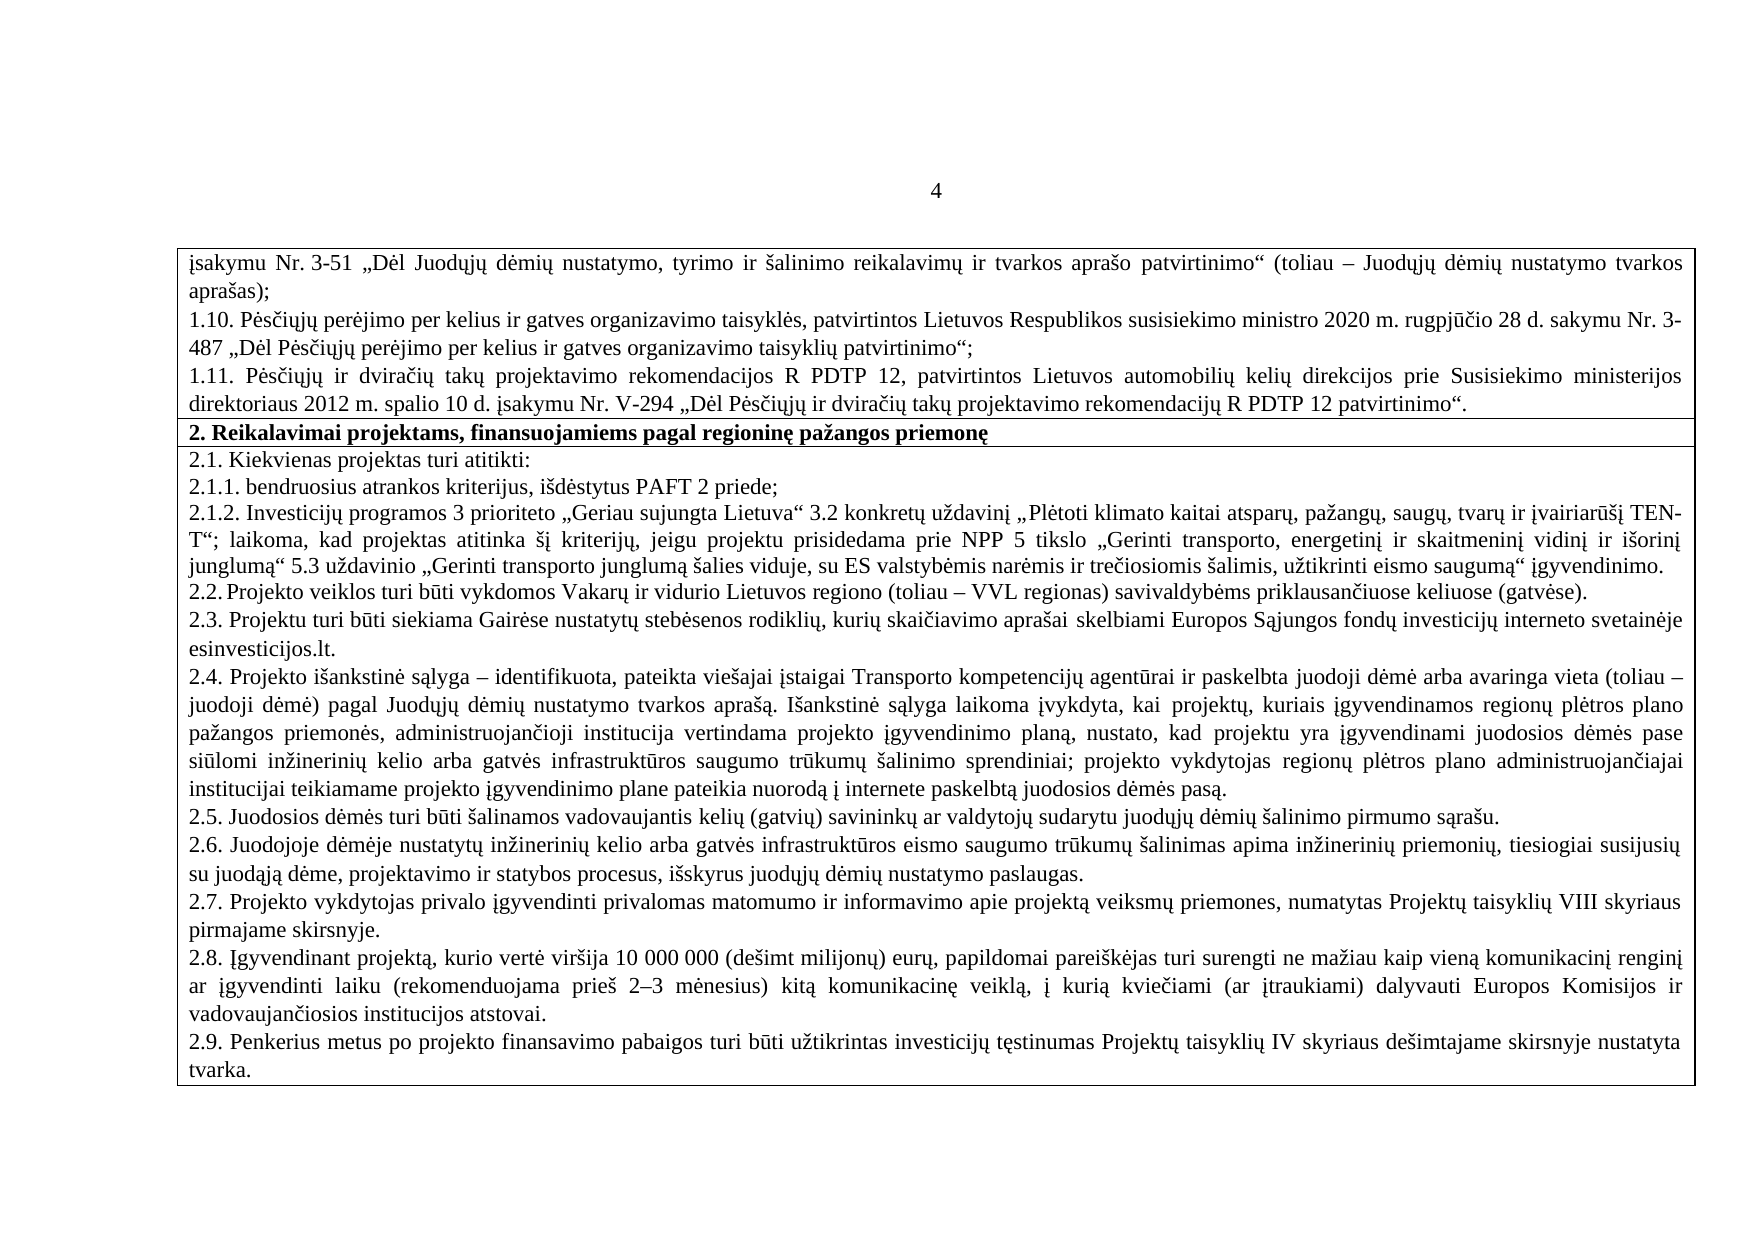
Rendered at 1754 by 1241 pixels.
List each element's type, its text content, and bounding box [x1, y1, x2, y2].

table_cell 2. Reikalavimai projektams, finansuojamiems pagal regioninę pažangos priemonę [178, 419, 1694, 446]
table_cell 2.1. Kiekvienas projektas turi atitikti: 2.1.1. bendruosius atrankos kriterijus, išdėstytus PAFT 2 priede; 2.1.2. Investicijų programos 3 prioriteto „Geriau sujungta Lietuva“ 3.2 konkretų uždavinį „Plėtoti klimato kaitai atsparų, pažangų, saugų, tvarų ir įvairiarūšį TEN-T“; laikoma, kad projektas atitinka šį kriterijų, jeigu projektu prisidedama prie NPP 5 tikslo „Gerinti transporto, energetinį ir skaitmeninį vidinį ir išorinį junglumą“ 5.3 uždavinio „Gerinti transporto junglumą šalies viduje, su ES valstybėmis narėmis ir trečiosiomis šalimis, užtikrinti eismo saugumą“ įgyvendinimo. 2.2. Projekto veiklos turi būti vykdomos Vakarų ir vidurio Lietuvos regiono (toliau – VVL regionas) savivaldybėms priklausančiuose keliuose (gatvėse). 2.3. Projektu turi būti siekiama Gairėse nustatytų stebėsenos rodiklių, kurių skaičiavimo aprašai skelbiami Europos Sąjungos fondų investicijų interneto svetainėje esinvesticijos.lt. 2.4. Projekto išankstinė sąlyga – identifikuota, pateikta viešajai įstaigai Transporto kompetencijų agentūrai ir paskelbta juodoji dėmė arba avaringa vieta (toliau – juodoji dėmė) pagal Juodųjų dėmių nustatymo tvarkos aprašą. Išankstinė sąlyga laikoma įvykdyta, kai projektų, kuriais įgyvendinamos regionų plėtros plano pažangos priemonės, administruojančioji institucija vertindama projekto įgyvendinimo planą, nustato, kad projektu yra įgyvendinami juodosios dėmės pase siūlomi inžinerinių kelio arba gatvės infrastruktūros saugumo trūkumų šalinimo sprendiniai; projekto vykdytojas regionų plėtros plano administruojančiajai institucijai teikiamame projekto įgyvendinimo plane pateikia nuorodą į internete paskelbtą juodosios dėmės pasą. 2.5. Juodosios dėmės turi būti šalinamos vadovaujantis kelių (gatvių) savininkų ar valdytojų sudarytu juodųjų dėmių šalinimo pirmumo sąrašu. 2.6. Juodojoje dėmėje nustatytų inžinerinių kelio arba gatvės infrastruktūros eismo saugumo trūkumų šalinimas apima inžinerinių priemonių, tiesiogiai susijusių su juodąją dėme, projektavimo ir statybos procesus, išskyrus juodųjų dėmių nustatymo paslaugas. 2.7. Projekto vykdytojas privalo įgyvendinti privalomas matomumo ir informavimo apie projektą veiksmų priemones, numatytas Projektų taisyklių VIII skyriaus pirmajame skirsnyje. 2.8. Įgyvendinant projektą, kurio vertė viršija 10 000 000 (dešimt milijonų) eurų, papildomai pareiškėjas turi surengti ne mažiau kaip vieną komunikacinį renginį ar įgyvendinti laiku (rekomenduojama prieš 2–3 mėnesius) kitą komunikacinę veiklą, į kurią kviečiami (ar įtraukiami) dalyvauti Europos Komisijos ir vadovaujančiosios institucijos atstovai. 2.9. Penkerius metus po projekto finansavimo pabaigos turi būti užtikrintas investicijų tęstinumas Projektų taisyklių IV skyriaus dešimtajame skirsnyje nustatyta tvarka. [178, 447, 1694, 1085]
table_cell įsakymu Nr. 3-51 „Dėl Juodųjų dėmių nustatymo, tyrimo ir šalinimo reikalavimų ir tvarkos aprašo patvirtinimo“ (toliau – Juodųjų dėmių nustatymo tvarkos aprašas); 1.10. Pėsčiųjų perėjimo per kelius ir gatves organizavimo taisyklės, patvirtintos Lietuvos Respublikos susisiekimo ministro 2020 m. rugpjūčio 28 d. sakymu Nr. 3-487 „Dėl Pėsčiųjų perėjimo per kelius ir gatves organizavimo taisyklių patvirtinimo“; 1.11. Pėsčiųjų ir dviračių takų projektavimo rekomendacijos R PDTP 12, patvirtintos Lietuvos automobilių kelių direkcijos prie Susisiekimo ministerijos direktoriaus 2012 m. spalio 10 d. įsakymu Nr. V-294 „Dėl Pėsčiųjų ir dviračių takų projektavimo rekomendacijų R PDTP 12 patvirtinimo“. [178, 249, 1694, 418]
